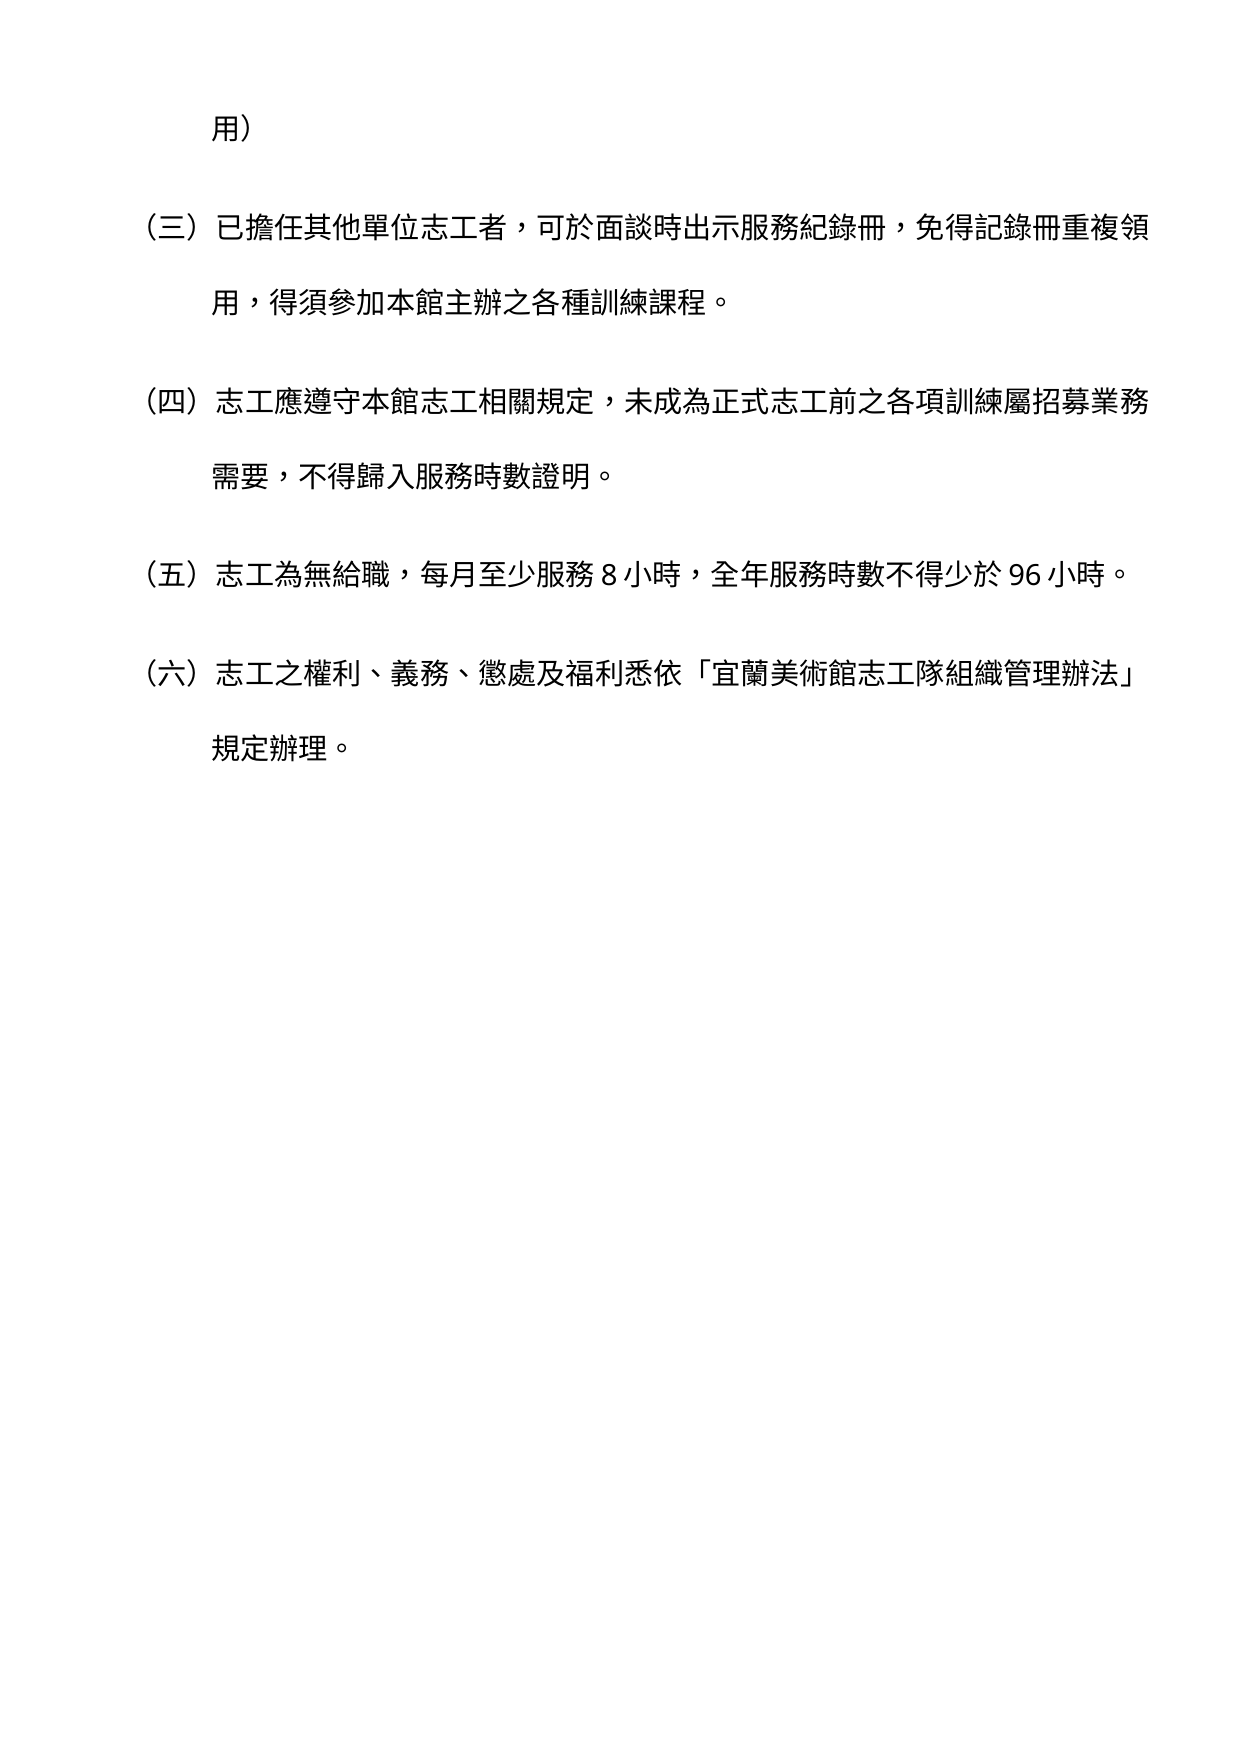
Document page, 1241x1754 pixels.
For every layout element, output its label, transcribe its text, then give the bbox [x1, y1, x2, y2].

text （四）志工應遵守本館志工相關規定，未成為正式志工前之各項訓練屬招募業務需要，不得歸入服務時數證明。 [128, 362, 1165, 512]
text （六）志工之權利、義務、懲處及福利悉依「宜蘭美術館志工隊組織管理辦法」規定辦理。 [128, 634, 1165, 784]
text （五）志工為無給職，每月至少服務8小時，全年服務時數不得少於96小時。 [128, 536, 1165, 611]
text （三）已擔任其他單位志工者，可於面談時出示服務紀錄冊，免得記錄冊重複領用，得須參加本館主辦之各種訓練課程。 [128, 188, 1165, 338]
text 用） [128, 89, 1165, 164]
